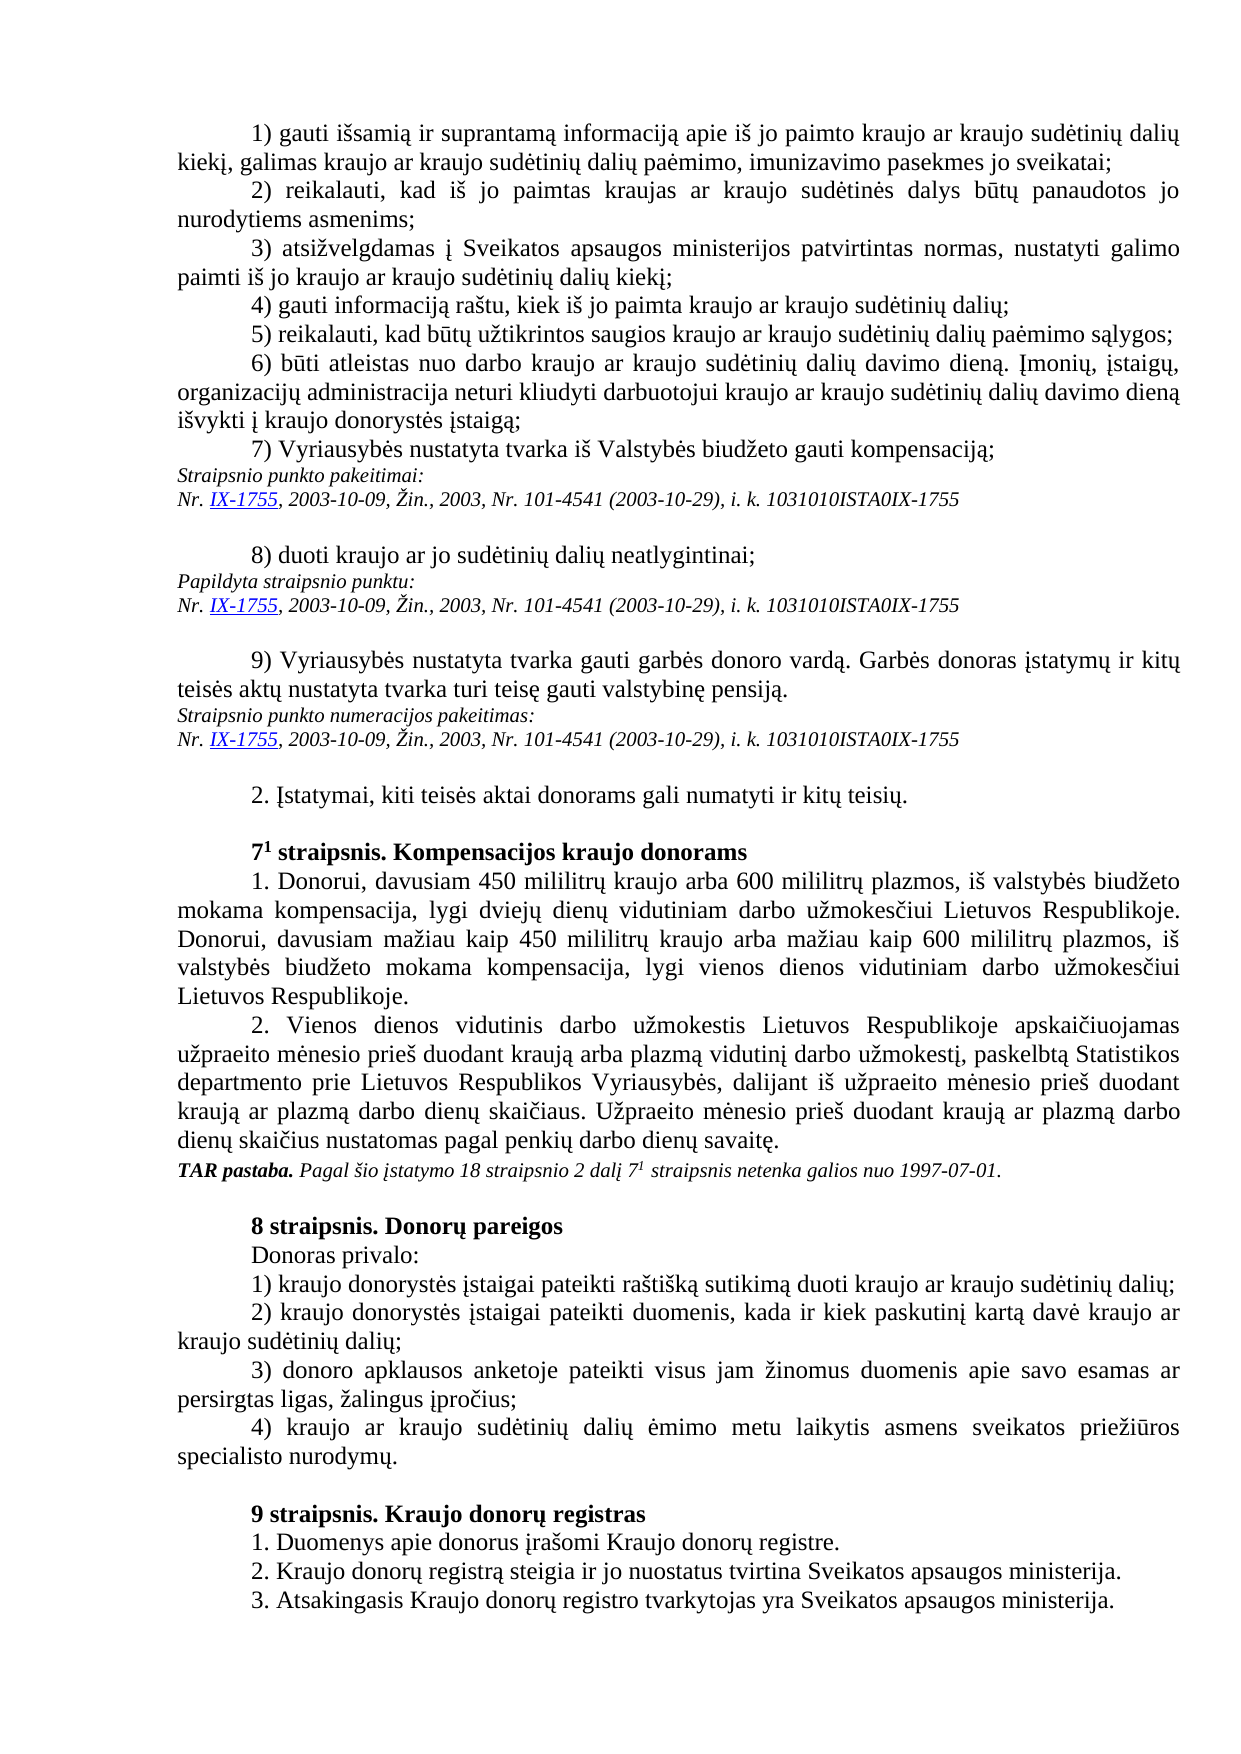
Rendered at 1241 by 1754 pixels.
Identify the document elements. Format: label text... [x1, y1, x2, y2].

text 1) gauti išsamią ir suprantamą informaciją apie iš jo paimto kraujo ar kraujo sudėtinių dalių kiekį, galimas kraujo ar kraujo sudėtinių dalių paėmimo, imunizavimo pasekmes jo sveikatai; [177, 118, 1181, 176]
text 8) duoti kraujo ar jo sudėtinių dalių neatlygintinai; [177, 540, 1181, 569]
text Straipsnio punkto pakeitimai: [177, 463, 1181, 487]
text 2) reikalauti, kad iš jo paimtas kraujas ar kraujo sudėtinės dalys būtų panaudotos jo nurodytiems asmenims; [177, 176, 1181, 233]
text 9 straipsnis. Kraujo donorų registras [177, 1499, 1181, 1527]
text 3) donoro apklausos anketoje pateikti visus jam žinomus duomenis apie savo esamas ar persirgtas ligas, žalingus įpročius; [177, 1355, 1181, 1412]
text 5) reikalauti, kad būtų užtikrintos saugios kraujo ar kraujo sudėtinių dalių paėmimo sąlygos; [177, 319, 1181, 348]
text 1. Duomenys apie donorus įrašomi Kraujo donorų registre. [177, 1527, 1181, 1556]
text 4) gauti informaciją raštu, kiek iš jo paimta kraujo ar kraujo sudėtinių dalių; [177, 291, 1181, 319]
text 3) atsižvelgdamas į Sveikatos apsaugos ministerijos patvirtintas normas, nustatyti galimo paimti iš jo kraujo ar kraujo sudėtinių dalių kiekį; [177, 233, 1181, 291]
text Nr. IX-1755, 2003-10-09, Žin., 2003, Nr. 101-4541 (2003-10-29), i. k. 1031010ISTA0IX-1755 [177, 727, 1181, 751]
text 7) Vyriausybės nustatyta tvarka iš Valstybės biudžeto gauti kompensaciją; [177, 434, 1181, 463]
text 6) būti atleistas nuo darbo kraujo ar kraujo sudėtinių dalių davimo dieną. Įmonių, įstaigų, organizacijų administracija neturi kliudyti darbuotojui kraujo ar kraujo sudėtinių dalių davimo dieną išvykti į kraujo donorystės įstaigą; [177, 348, 1181, 434]
text 71 straipsnis. Kompensacijos kraujo donorams [177, 837, 1181, 866]
text 1) kraujo donorystės įstaigai pateikti raštišką sutikimą duoti kraujo ar kraujo sudėtinių dalių; [177, 1269, 1181, 1297]
text Nr. IX-1755, 2003-10-09, Žin., 2003, Nr. 101-4541 (2003-10-29), i. k. 1031010ISTA0IX-1755 [177, 593, 1181, 617]
text Nr. IX-1755, 2003-10-09, Žin., 2003, Nr. 101-4541 (2003-10-29), i. k. 1031010ISTA0IX-1755 [177, 487, 1181, 511]
text Donoras privalo: [177, 1240, 1181, 1269]
text 9) Vyriausybės nustatyta tvarka gauti garbės donoro vardą. Garbės donoras įstatymų ir kitų teisės aktų nustatyta tvarka turi teisę gauti valstybinę pensiją. [177, 646, 1181, 703]
text 1. Donorui, davusiam 450 mililitrų kraujo arba 600 mililitrų plazmos, iš valstybės biudžeto mokama kompensacija, lygi dviejų dienų vidutiniam darbo užmokesčiui Lietuvos Respublikoje. Donorui, davusiam mažiau kaip 450 mililitrų kraujo arba mažiau kaip 600 mililitrų plazmos, iš valstybės biudžeto mokama kompensacija, lygi vienos dienos vidutiniam darbo užmokesčiui Lietuvos Respublikoje. [177, 866, 1181, 1010]
text TAR pastaba. Pagal šio įstatymo 18 straipsnio 2 dalį 71 straipsnis netenka galios nuo 1997-07-01. [177, 1154, 1181, 1182]
text 8 straipsnis. Donorų pareigos [177, 1211, 1181, 1240]
text 2. Vienos dienos vidutinis darbo užmokestis Lietuvos Respublikoje apskaičiuojamas užpraeito mėnesio prieš duodant kraują arba plazmą vidutinį darbo užmokestį, paskelbtą Statistikos departmento prie Lietuvos Respublikos Vyriausybės, dalijant iš užpraeito mėnesio prieš duodant kraują ar plazmą darbo dienų skaičiaus. Užpraeito mėnesio prieš duodant kraują ar plazmą darbo dienų skaičius nustatomas pagal penkių darbo dienų savaitę. [177, 1010, 1181, 1154]
text 2) kraujo donorystės įstaigai pateikti duomenis, kada ir kiek paskutinį kartą davė kraujo ar kraujo sudėtinių dalių; [177, 1297, 1181, 1355]
text 3. Atsakingasis Kraujo donorų registro tvarkytojas yra Sveikatos apsaugos ministerija. [177, 1585, 1181, 1614]
text 2. Kraujo donorų registrą steigia ir jo nuostatus tvirtina Sveikatos apsaugos ministerija. [177, 1556, 1181, 1585]
text 2. Įstatymai, kiti teisės aktai donorams gali numatyti ir kitų teisių. [177, 780, 1181, 809]
text Papildyta straipsnio punktu: [177, 569, 1181, 593]
text 4) kraujo ar kraujo sudėtinių dalių ėmimo metu laikytis asmens sveikatos priežiūros specialisto nurodymų. [177, 1412, 1181, 1470]
text Straipsnio punkto numeracijos pakeitimas: [177, 703, 1181, 727]
